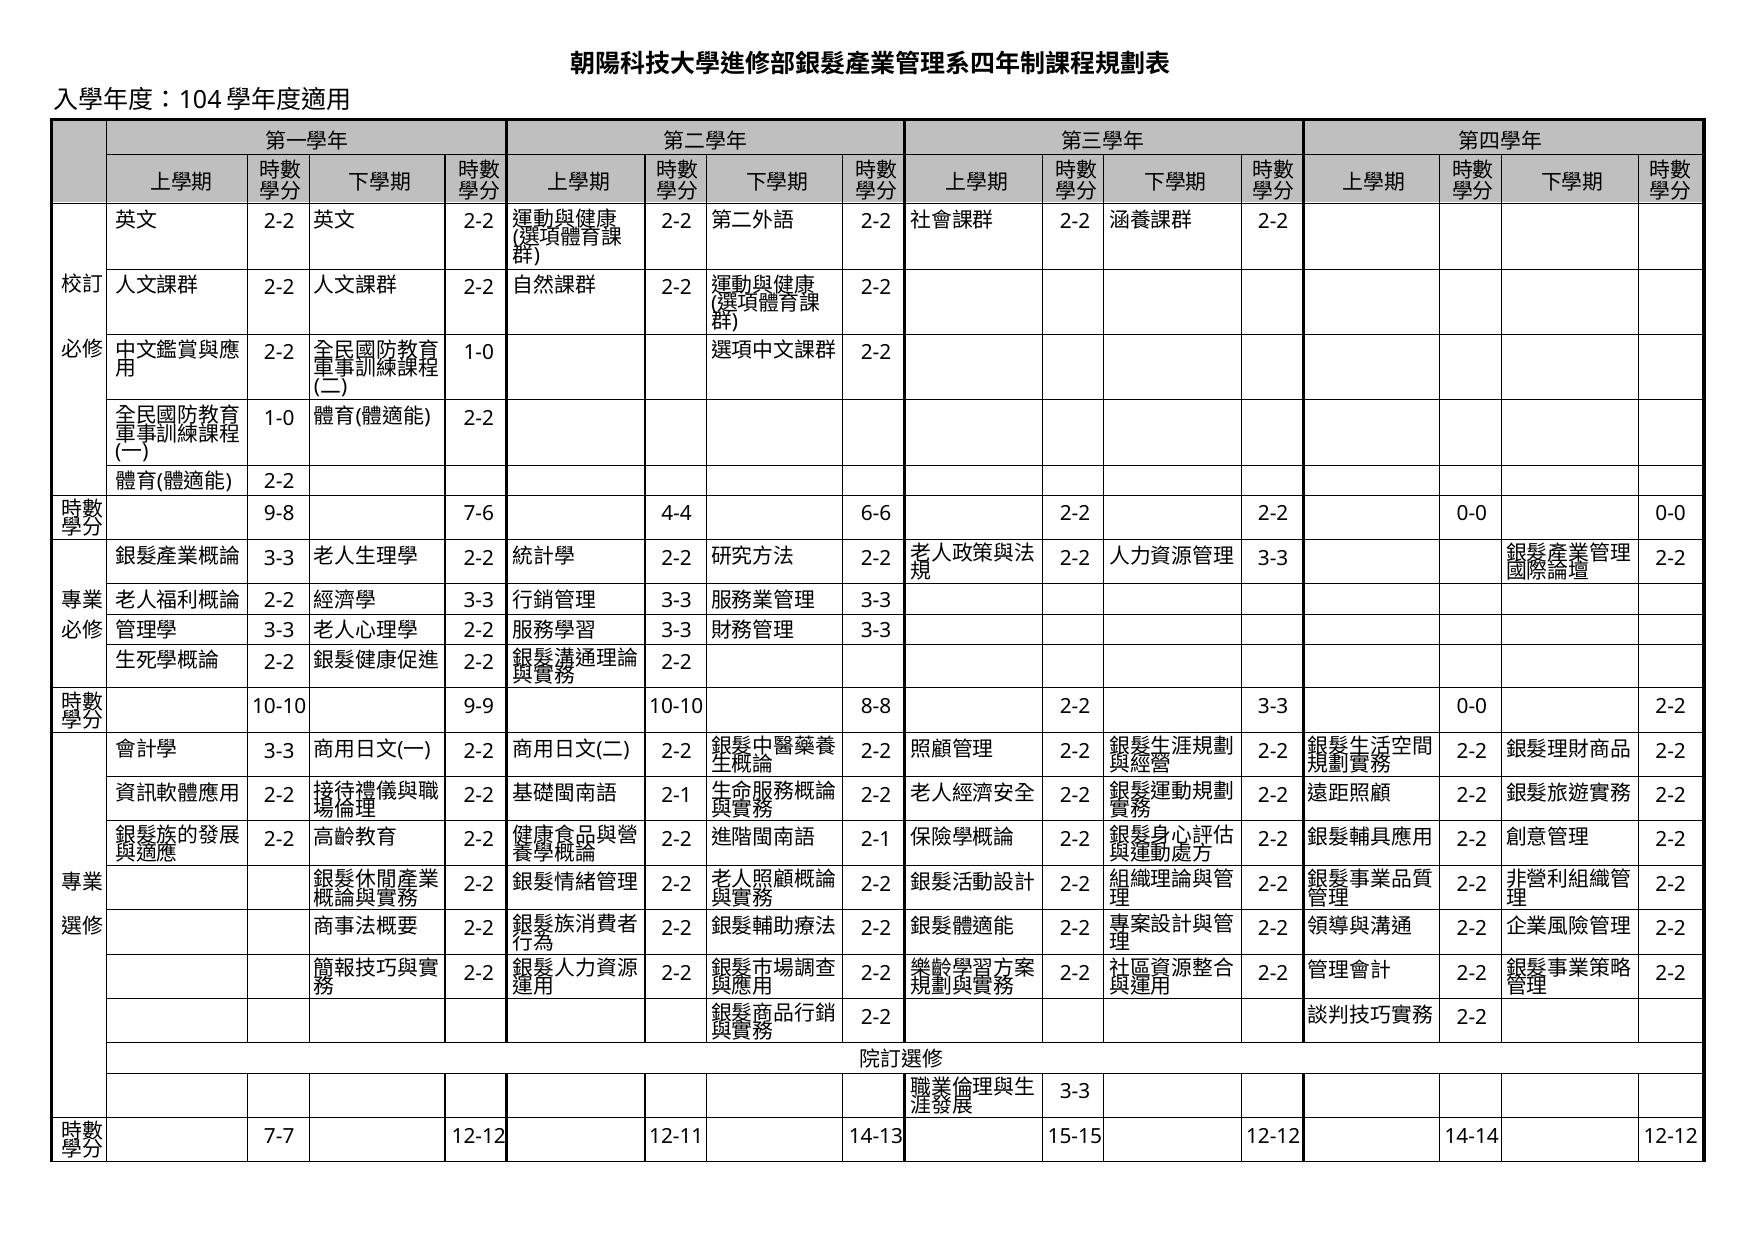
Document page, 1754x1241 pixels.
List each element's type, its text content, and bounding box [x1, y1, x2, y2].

table_cell [1242, 270, 1302, 334]
table_cell 保險學概論 [906, 821, 1042, 865]
table_cell 12-12 [1242, 1118, 1302, 1161]
table_cell [707, 645, 842, 687]
table_cell 2-2 [1043, 204, 1103, 268]
table_cell 2-2 [1242, 733, 1302, 776]
table_cell [508, 335, 644, 399]
table_cell 9-9 [446, 688, 505, 732]
table_cell [906, 1118, 1042, 1161]
table_cell 2-2 [1440, 999, 1501, 1042]
table_cell 2-2 [646, 204, 706, 268]
table_cell 銀髮活動設計 [906, 866, 1042, 909]
table_cell 涵養課群 [1104, 204, 1241, 268]
table_cell 英文 [310, 204, 444, 268]
table_cell [1104, 999, 1241, 1042]
table_cell 老人照顧概論 與實務 [707, 866, 842, 909]
table_cell 銀髮產業管理 國際論壇 [1502, 540, 1638, 583]
table_cell 3-3 [843, 615, 903, 644]
table_cell 2-2 [1440, 955, 1501, 998]
table_cell 服務業管理 [707, 584, 842, 614]
table_cell [107, 496, 247, 538]
table_cell [1305, 400, 1439, 465]
text 入學年度：104學年度適用 [53, 82, 1714, 116]
table_cell 2-2 [1639, 955, 1702, 998]
table_cell 2-2 [446, 777, 505, 820]
table_cell [1639, 999, 1702, 1042]
table_cell 2-2 [446, 204, 505, 268]
table_cell 商用日文(一) [310, 733, 444, 776]
table_cell 英文 [107, 204, 247, 268]
table_cell [1104, 496, 1241, 538]
table_cell 健康食品與營 養學概論 [508, 821, 644, 865]
table_cell 進階閩南語 [707, 821, 842, 865]
table_cell 照顧管理 [906, 733, 1042, 776]
table_cell 時數 學分 [1043, 155, 1103, 202]
table_cell [1502, 204, 1638, 268]
table_cell 2-2 [646, 821, 706, 865]
table_cell 接待禮儀與職 場倫理 [310, 777, 444, 820]
table_cell 銀髮理財商品 [1502, 733, 1638, 776]
table_cell [1104, 270, 1241, 334]
table_cell 銀髮休閒產業 概論與實務 [310, 866, 444, 909]
table_cell [310, 466, 444, 495]
table_header 第一學年 [107, 121, 505, 154]
table_cell [1104, 466, 1241, 495]
table_cell 2-2 [1639, 777, 1702, 820]
table_cell 15-15 [1043, 1118, 1103, 1161]
table_cell [707, 466, 842, 495]
table_cell [1104, 1118, 1241, 1161]
table_cell 2-2 [446, 540, 505, 583]
table_cell [906, 270, 1042, 334]
table_cell 3-3 [248, 733, 309, 776]
table_cell [1104, 615, 1241, 644]
table_cell 2-2 [446, 733, 505, 776]
table_cell [1502, 335, 1638, 399]
table_cell 1-0 [248, 400, 309, 465]
table_cell [1305, 335, 1439, 399]
table_cell [1639, 584, 1702, 614]
table_cell 人文課群 [107, 270, 247, 334]
table_cell [1043, 270, 1103, 334]
table_cell 2-1 [843, 821, 903, 865]
table_cell [1305, 1074, 1439, 1117]
table_cell [1242, 584, 1302, 614]
table_cell 2-2 [843, 910, 903, 953]
table_cell 商用日文(二) [508, 733, 644, 776]
table_cell 2-2 [843, 777, 903, 820]
table_cell 2-2 [1043, 733, 1103, 776]
table_cell 會計學 [107, 733, 247, 776]
table_cell 8-8 [843, 688, 903, 732]
table_cell [1043, 584, 1103, 614]
table_cell [906, 584, 1042, 614]
table_cell 銀髮商品行銷 與實務 [707, 999, 842, 1042]
table_cell 2-2 [843, 733, 903, 776]
table_cell 資訊軟體應用 [107, 777, 247, 820]
table_cell [906, 645, 1042, 687]
table_cell 談判技巧實務 [1305, 999, 1439, 1042]
table_cell 銀髮健康促進 [310, 645, 444, 687]
table_cell 社會課群 [906, 204, 1042, 268]
table_cell 2-2 [646, 270, 706, 334]
table_cell 統計學 [508, 540, 644, 583]
table_cell [1242, 335, 1302, 399]
table_cell [508, 400, 644, 465]
table_cell 銀髮輔助療法 [707, 910, 842, 953]
table_cell 3-3 [248, 540, 309, 583]
table_cell 2-2 [1242, 910, 1302, 953]
table_cell 基礎閩南語 [508, 777, 644, 820]
table_cell 銀髮身心評估 與運動處方 [1104, 821, 1241, 865]
table_cell [646, 1074, 706, 1117]
table_cell [446, 999, 505, 1042]
table_cell 老人經濟安全 [906, 777, 1042, 820]
table_cell 上學期 [1305, 155, 1439, 202]
table_cell 3-3 [248, 615, 309, 644]
table_cell [107, 1074, 247, 1117]
table_cell [1043, 999, 1103, 1042]
table_cell 時數 學分 [446, 155, 505, 202]
table_cell [508, 466, 644, 495]
table_cell 銀髮旅遊實務 [1502, 777, 1638, 820]
table_cell 3-3 [843, 584, 903, 614]
table_cell 3-3 [1043, 1074, 1103, 1117]
table_cell 2-2 [1242, 204, 1302, 268]
table_cell 管理學 [107, 615, 247, 644]
table_cell [906, 999, 1042, 1042]
table_cell [1242, 1074, 1302, 1117]
table_cell 2-2 [646, 910, 706, 953]
table_cell 銀髮體適能 [906, 910, 1042, 953]
table_cell [107, 1118, 247, 1161]
table_cell 2-2 [1242, 866, 1302, 909]
table_cell [843, 645, 903, 687]
table_cell [310, 999, 444, 1042]
table_cell [1639, 335, 1702, 399]
table_cell [1242, 999, 1302, 1042]
table_cell 第二外語 [707, 204, 842, 268]
table_cell 2-2 [1639, 910, 1702, 953]
table_cell [1639, 466, 1702, 495]
table_cell 非營利組織管 理 [1502, 866, 1638, 909]
table_cell 12-11 [646, 1118, 706, 1161]
table_cell 2-2 [1440, 733, 1501, 776]
table_cell 銀髮事業品質 管理 [1305, 866, 1439, 909]
table_cell [707, 1118, 842, 1161]
table_cell 中文鑑賞與應用 [107, 335, 247, 399]
table_cell 3-3 [1242, 540, 1302, 583]
table_cell 3-3 [446, 584, 505, 614]
table_cell [310, 496, 444, 538]
table_cell 2-2 [1242, 496, 1302, 538]
table_cell [1502, 999, 1638, 1042]
table_cell 2-2 [1043, 821, 1103, 865]
table_cell 下學期 [707, 155, 842, 202]
table_cell 自然課群 [508, 270, 644, 334]
table_cell 時數 學分 [646, 155, 706, 202]
table_cell 社區資源整合 與運用 [1104, 955, 1241, 998]
table_cell 時數 學分 [1440, 155, 1501, 202]
table_cell 2-2 [843, 204, 903, 268]
table_cell [248, 866, 309, 909]
table_cell [446, 466, 505, 495]
table_cell [1502, 645, 1638, 687]
table_cell 2-2 [843, 270, 903, 334]
table_cell 研究方法 [707, 540, 842, 583]
table_cell [1639, 204, 1702, 268]
table_cell 2-2 [248, 270, 309, 334]
table_cell [1305, 615, 1439, 644]
table_cell [310, 688, 444, 732]
table_cell 行銷管理 [508, 584, 644, 614]
table_cell 2-2 [1440, 866, 1501, 909]
table_cell [1440, 540, 1501, 583]
table_cell 銀髮族的發展 與適應 [107, 821, 247, 865]
table_cell [107, 910, 247, 953]
table_cell 2-2 [843, 866, 903, 909]
table_cell 2-2 [446, 400, 505, 465]
table_cell 2-2 [646, 955, 706, 998]
table_cell 2-2 [843, 955, 903, 998]
table_cell [1104, 400, 1241, 465]
table_cell 服務學習 [508, 615, 644, 644]
table_cell 2-2 [646, 540, 706, 583]
table_cell 領導與溝通 [1305, 910, 1439, 953]
table_header 第二學年 [508, 121, 903, 154]
table_cell 2-2 [1242, 821, 1302, 865]
table_cell 老人福利概論 [107, 584, 247, 614]
table_cell [1104, 335, 1241, 399]
table_cell [843, 400, 903, 465]
table_cell 生死學概論 [107, 645, 247, 687]
table_header [53, 121, 106, 202]
table_cell 3-3 [646, 615, 706, 644]
table_cell [906, 615, 1042, 644]
table_cell [508, 688, 644, 732]
table_cell [1502, 615, 1638, 644]
table_cell 2-1 [646, 777, 706, 820]
table_cell [310, 1074, 444, 1117]
table_cell [248, 999, 309, 1042]
table_cell 2-2 [1440, 821, 1501, 865]
table_cell [1440, 466, 1501, 495]
table_cell 全民國防教育軍事訓練課程 (一) [107, 400, 247, 465]
table_cell [107, 999, 247, 1042]
table_cell 院訂選修 [107, 1043, 1702, 1073]
table_cell 人力資源管理 [1104, 540, 1241, 583]
table_cell 2-2 [1043, 688, 1103, 732]
table_cell [1502, 1074, 1638, 1117]
table_cell [1440, 615, 1501, 644]
table_cell 銀髮族消費者 行為 [508, 910, 644, 953]
table_cell [1043, 615, 1103, 644]
table_cell 2-2 [843, 999, 903, 1042]
table_cell [1502, 584, 1638, 614]
table_cell [1242, 400, 1302, 465]
table_cell 體育(體適能) [310, 400, 444, 465]
table_cell 2-2 [446, 955, 505, 998]
table_cell [906, 335, 1042, 399]
table_cell 下學期 [1104, 155, 1241, 202]
table_cell [1639, 615, 1702, 644]
table_cell 專業選修 [53, 733, 106, 1117]
table_cell 上學期 [906, 155, 1042, 202]
table_cell 2-2 [646, 645, 706, 687]
table_cell 2-2 [446, 615, 505, 644]
table_cell 2-2 [446, 910, 505, 953]
table_cell [1104, 688, 1241, 732]
table_cell [1502, 466, 1638, 495]
table_cell 2-2 [248, 645, 309, 687]
table_cell [646, 400, 706, 465]
table_cell 2-2 [1242, 955, 1302, 998]
table_cell [446, 1074, 505, 1117]
table_cell 1-0 [446, 335, 505, 399]
table_cell 2-2 [248, 584, 309, 614]
table_cell 上學期 [508, 155, 644, 202]
table_cell 人文課群 [310, 270, 444, 334]
table_cell 2-2 [1639, 688, 1702, 732]
table_cell 下學期 [1502, 155, 1638, 202]
table_cell 校訂必修 [53, 204, 106, 495]
table_cell 老人生理學 [310, 540, 444, 583]
table_cell 2-2 [843, 335, 903, 399]
table_cell [508, 496, 644, 538]
table_cell 銀髮輔具應用 [1305, 821, 1439, 865]
table_cell 12-12 [446, 1118, 505, 1161]
table_cell 銀髮巿場調查 與應用 [707, 955, 842, 998]
table_cell 體育(體適能) [107, 466, 247, 495]
table_cell 9-8 [248, 496, 309, 538]
table_cell [1502, 270, 1638, 334]
table_cell [1440, 584, 1501, 614]
table_cell [1639, 645, 1702, 687]
table_cell 銀髮事業策略 管理 [1502, 955, 1638, 998]
table_cell 0-0 [1440, 688, 1501, 732]
table_cell 14-13 [843, 1118, 903, 1161]
table_cell [1104, 645, 1241, 687]
table_cell [1305, 688, 1439, 732]
table_cell [508, 999, 644, 1042]
table_cell [1639, 1074, 1702, 1117]
table_cell 組織理論與管 理 [1104, 866, 1241, 909]
table_cell [1043, 466, 1103, 495]
table_cell 3-3 [646, 584, 706, 614]
table_cell 簡報技巧與實 務 [310, 955, 444, 998]
table_cell 老人心理學 [310, 615, 444, 644]
table_cell [1639, 400, 1702, 465]
table_cell [1043, 400, 1103, 465]
table_cell 2-2 [1043, 955, 1103, 998]
table_cell [107, 955, 247, 998]
table_cell 2-2 [1639, 733, 1702, 776]
table_cell 時數 學分 [1242, 155, 1302, 202]
table_cell 銀髮中醫藥養 生概論 [707, 733, 842, 776]
table_cell 4-4 [646, 496, 706, 538]
table_cell 2-2 [248, 335, 309, 399]
table_cell [1305, 540, 1439, 583]
table_cell 時數 學分 [53, 1118, 106, 1161]
table_cell [1242, 466, 1302, 495]
table_cell [107, 688, 247, 732]
table_cell 2-2 [1639, 540, 1702, 583]
table_cell [1305, 270, 1439, 334]
table_cell 2-2 [1440, 777, 1501, 820]
table_cell [248, 910, 309, 953]
table_cell [1305, 1118, 1439, 1161]
table_cell 時數 學分 [53, 688, 106, 732]
table_cell [1305, 584, 1439, 614]
table_cell [1043, 645, 1103, 687]
text 朝陽科技大學進修部銀髮產業管理系四年制課程規劃表 [570, 39, 1714, 81]
table_cell 銀髮生活空間 規劃實務 [1305, 733, 1439, 776]
table_cell 銀髮運動規劃 實務 [1104, 777, 1241, 820]
table_cell 2-2 [843, 540, 903, 583]
table_cell 全民國防教育軍事訓練課程 (二) [310, 335, 444, 399]
table_cell 2-2 [446, 821, 505, 865]
table_cell 專業必修 [53, 540, 106, 687]
table_header 第四學年 [1305, 121, 1702, 154]
table_cell 0-0 [1639, 496, 1702, 538]
table_cell [1104, 584, 1241, 614]
table_cell [1242, 645, 1302, 687]
table_cell 銀髮生涯規劃 與經營 [1104, 733, 1241, 776]
table_cell 樂齡學習方案 規劃與實務 [906, 955, 1042, 998]
table_cell 管理會計 [1305, 955, 1439, 998]
table_cell 2-2 [248, 821, 309, 865]
table_cell [1305, 645, 1439, 687]
table_cell 2-2 [446, 866, 505, 909]
table_cell 2-2 [1639, 821, 1702, 865]
table_cell [107, 866, 247, 909]
table_cell 生命服務概論 與實務 [707, 777, 842, 820]
table_cell [1440, 400, 1501, 465]
table_cell [1305, 204, 1439, 268]
table_cell [646, 335, 706, 399]
table_cell [906, 688, 1042, 732]
table_cell 7-6 [446, 496, 505, 538]
table_cell 企業風險管理 [1502, 910, 1638, 953]
table_cell [1440, 335, 1501, 399]
table_cell 2-2 [1043, 777, 1103, 820]
table_cell 6-6 [843, 496, 903, 538]
table_cell [707, 400, 842, 465]
table_cell 2-2 [1043, 496, 1103, 538]
table_cell [1502, 1118, 1638, 1161]
table_cell 2-2 [248, 466, 309, 495]
table_cell 時數 學分 [1639, 155, 1702, 202]
table_cell 10-10 [248, 688, 309, 732]
table_cell [843, 1074, 903, 1117]
table_cell [1242, 615, 1302, 644]
table_cell 上學期 [107, 155, 247, 202]
table_cell 財務管理 [707, 615, 842, 644]
table_header 第三學年 [906, 121, 1302, 154]
table_cell 2-2 [646, 733, 706, 776]
table_cell 2-2 [446, 645, 505, 687]
table_cell 2-2 [446, 270, 505, 334]
table_cell [310, 1118, 444, 1161]
table_cell [1502, 400, 1638, 465]
table_cell 時數 學分 [248, 155, 309, 202]
table_cell [1104, 1074, 1241, 1117]
table_cell 銀髮溝通理論 與實務 [508, 645, 644, 687]
table_cell 2-2 [1043, 866, 1103, 909]
table_cell 運動與健康 (選項體育課 群) [707, 270, 842, 334]
table_cell [248, 955, 309, 998]
table_cell 7-7 [248, 1118, 309, 1161]
table_cell [906, 496, 1042, 538]
table_cell [707, 688, 842, 732]
table_cell 遠距照顧 [1305, 777, 1439, 820]
table_cell 時數 學分 [53, 496, 106, 538]
table_cell 選項中文課群 [707, 335, 842, 399]
table_cell 銀髮產業概論 [107, 540, 247, 583]
table_cell 時數 學分 [843, 155, 903, 202]
table_cell 專案設計與管 理 [1104, 910, 1241, 953]
table_cell [1305, 466, 1439, 495]
table_cell [1440, 645, 1501, 687]
table_cell 銀髮情緒管理 [508, 866, 644, 909]
table_cell [1502, 688, 1638, 732]
table_cell [1639, 270, 1702, 334]
table_cell [707, 1074, 842, 1117]
table_cell [1043, 335, 1103, 399]
table_cell [1305, 496, 1439, 538]
table_cell 下學期 [310, 155, 444, 202]
table_cell 2-2 [1440, 910, 1501, 953]
table_cell 2-2 [1639, 866, 1702, 909]
table_cell 2-2 [248, 204, 309, 268]
table_cell 12-12 [1639, 1118, 1702, 1161]
table_cell [906, 466, 1042, 495]
table_cell [1440, 204, 1501, 268]
table_cell [1502, 496, 1638, 538]
table_cell [707, 496, 842, 538]
table_cell 0-0 [1440, 496, 1501, 538]
table_cell [646, 999, 706, 1042]
table_cell 2-2 [1043, 910, 1103, 953]
table_cell 運動與健康 (選項體育課 群) [508, 204, 644, 268]
table_cell 2-2 [646, 866, 706, 909]
table_cell 創意管理 [1502, 821, 1638, 865]
table_cell 3-3 [1242, 688, 1302, 732]
table_cell [1440, 1074, 1501, 1117]
table_cell 銀髮人力資源 運用 [508, 955, 644, 998]
table_cell 14-14 [1440, 1118, 1501, 1161]
table_cell 高齡教育 [310, 821, 444, 865]
table_cell [843, 466, 903, 495]
table_cell 2-2 [1043, 540, 1103, 583]
table_cell [508, 1074, 644, 1117]
table_cell 10-10 [646, 688, 706, 732]
table_cell [508, 1118, 644, 1161]
table_cell 老人政策與法 規 [906, 540, 1042, 583]
table_cell [248, 1074, 309, 1117]
table_cell [906, 400, 1042, 465]
table_cell 2-2 [248, 777, 309, 820]
table_cell 商事法概要 [310, 910, 444, 953]
table_cell 經濟學 [310, 584, 444, 614]
table_cell 2-2 [1242, 777, 1302, 820]
table_cell [1440, 270, 1501, 334]
table_cell 職業倫理與生 涯發展 [906, 1074, 1042, 1117]
table_cell [646, 466, 706, 495]
